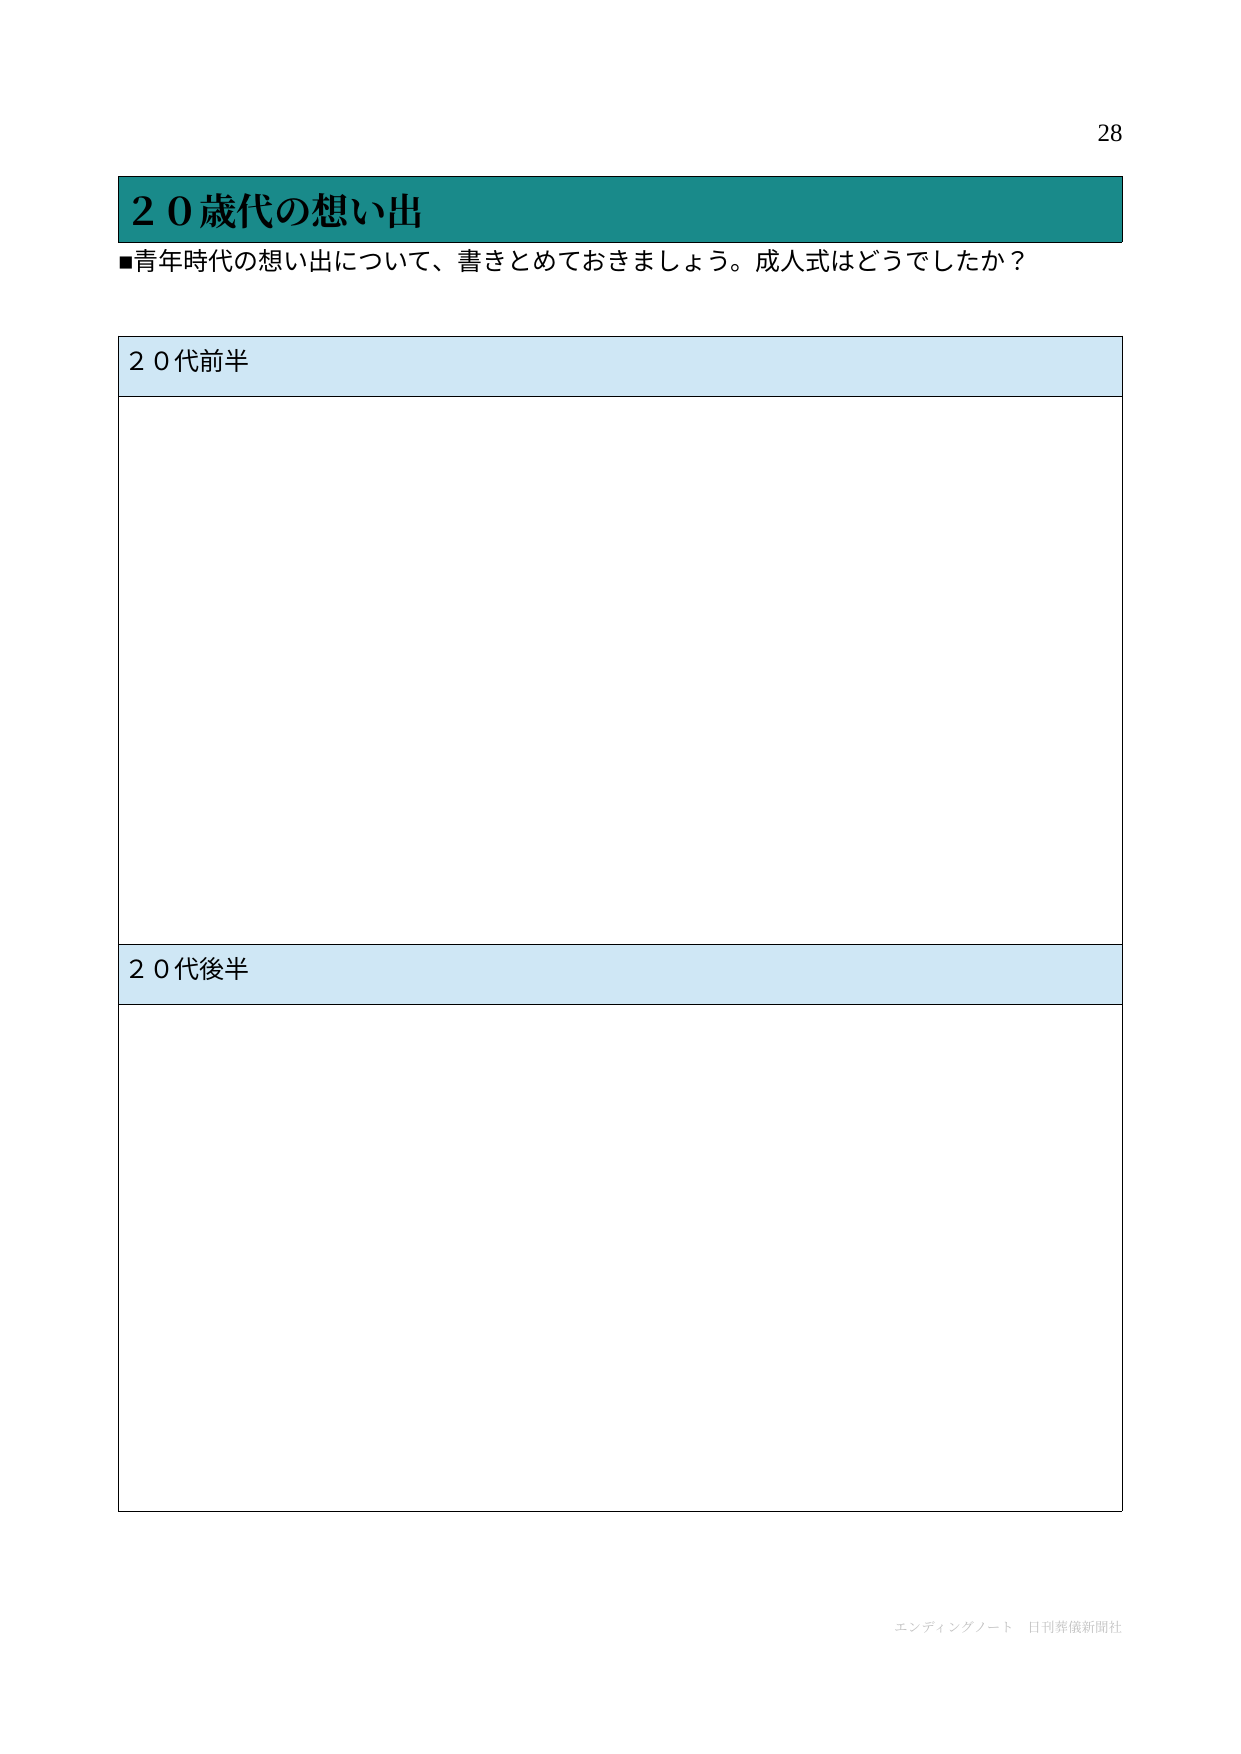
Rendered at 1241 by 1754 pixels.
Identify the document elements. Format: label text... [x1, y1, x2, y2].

table_header ２０歳代の想い出 [119, 177, 1122, 242]
table_header ２０代前半 [119, 337, 1122, 396]
table_cell ２０代後半 [119, 945, 1122, 1004]
table_cell [119, 1005, 1122, 1511]
text ■青年時代の想い出について、書きとめておきましょう。成人式はどうでしたか？ [118, 243, 1122, 278]
table_cell [119, 397, 1122, 944]
